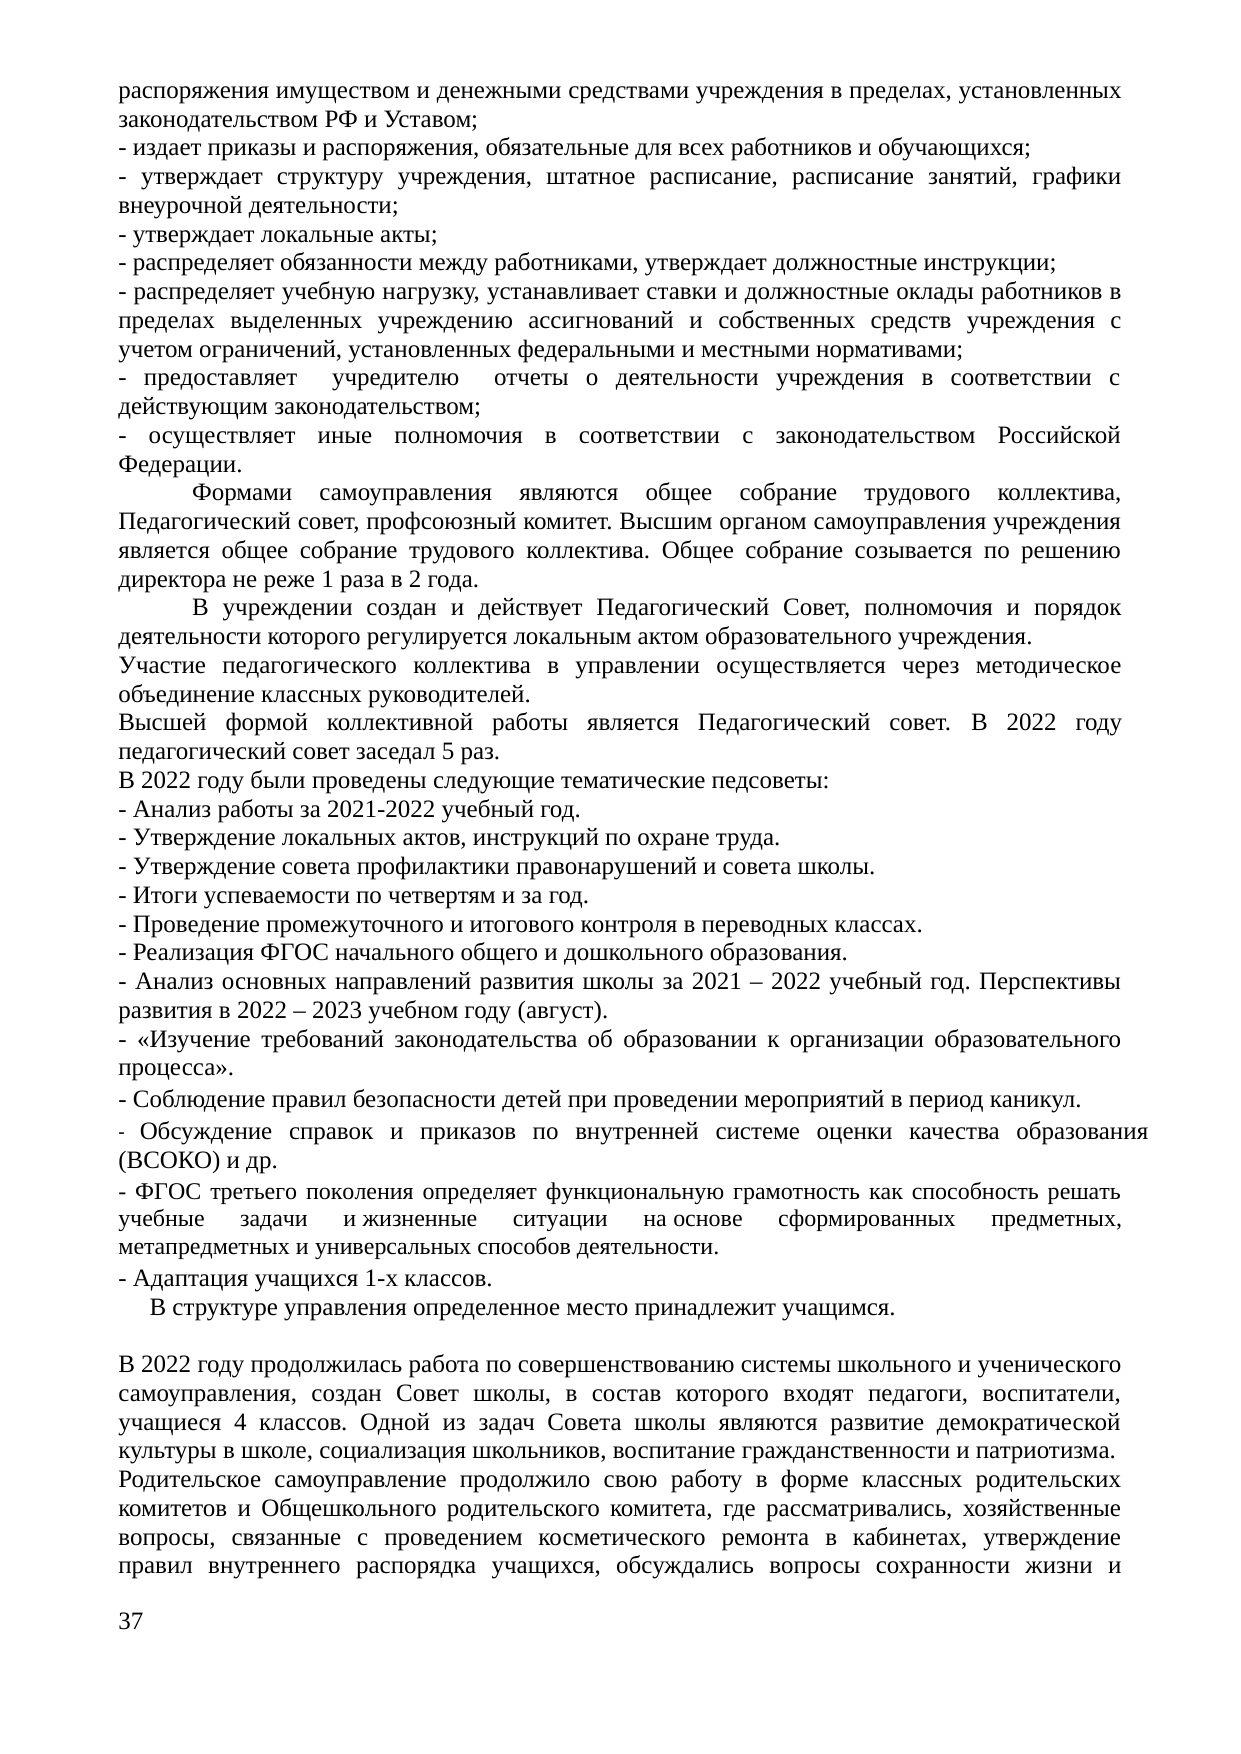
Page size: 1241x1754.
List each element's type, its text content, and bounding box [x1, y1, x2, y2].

text - Проведение промежуточного и итогового контроля в переводных классах. [118, 909, 1122, 937]
text Участие педагогического коллектива в управлении осуществляется через методическое объединение классных руководителей. [118, 650, 1122, 707]
text - Анализ работы за 2021-2022 учебный год. [118, 794, 1122, 822]
text Высшей формой коллективной работы является Педагогический совет. В 2022 году педагогический совет заседал 5 раз. [118, 707, 1122, 765]
text Формами самоуправления являются общее собрание трудового коллектива, Педагогический совет, профсоюзный комитет. Высшим органом самоуправления учреждения является общее собрание трудового коллектива. Общее собрание созывается по решению директора не реже 1 раза в 2 года. [118, 477, 1122, 592]
text - Утверждение совета профилактики правонарушений и совета школы. [118, 851, 1122, 880]
text - утверждает локальные акты; [118, 219, 1122, 247]
text - распределяет обязанности между работниками, утверждает должностные инструкции; [118, 247, 1122, 276]
text - Анализ основных направлений развития школы за 2021 – 2022 учебный год. Перспективы развития в 2022 – 2023 учебном году (август). [118, 966, 1122, 1024]
text В структуре управления определенное место принадлежит учащимся. [118, 1292, 1122, 1320]
text - Обсуждение справок и приказов по внутренней системе оценки качества образования (ВСОКО) и др. [118, 1116, 1149, 1174]
text - Адаптация учащихся 1-х классов. [118, 1263, 1122, 1292]
text - Итоги успеваемости по четвертям и за год. [118, 880, 1122, 909]
text - осуществляет иные полномочия в соответствии с законодательством Российской Федерации. [118, 420, 1122, 477]
text Родительское самоуправление продолжило свою работу в форме классных родительских комитетов и Общешкольного родительского комитета, где рассматривались, хозяйственные вопросы, связанные с проведением косметического ремонта в кабинетах, утверждение правил внутреннего распорядка учащихся, обсуждались вопросы сохранности жизни и [118, 1464, 1122, 1579]
text распоряжения имуществом и денежными средствами учреждения в пределах, установленных законодательством РФ и Уставом; [118, 75, 1122, 132]
text - утверждает структуру учреждения, штатное расписание, расписание занятий, графики внеурочной деятельности; [118, 161, 1122, 219]
text - ФГОС третьего поколения определяет функциональную грамотность как способность решать учебные задачи и жизненные ситуации на основе сформированных предметных, метапредметных и универсальных способов деятельности. [118, 1177, 1122, 1260]
text В 2022 году были проведены следующие тематические педсоветы: [118, 765, 1122, 794]
text В учреждении создан и действует Педагогический Совет, полномочия и порядок деятельности которого регулируется локальным актом образовательного учреждения. [118, 592, 1122, 650]
text - Реализация ФГОС начального общего и дошкольного образования. [118, 937, 1122, 966]
text - издает приказы и распоряжения, обязательные для всех работников и обучающихся; [118, 132, 1122, 161]
text - «Изучение требований законодательства об образовании к организации образовательного процесса». [118, 1024, 1122, 1081]
text В 2022 году продолжилась работа по совершенствованию системы школьного и ученического самоуправления, создан Совет школы, в состав которого входят педагоги, воспитатели, учащиеся 4 классов. Одной из задач Совета школы являются развитие демократической культуры в школе, социализация школьников, воспитание гражданственности и патриотизма. [118, 1349, 1122, 1464]
text - предоставляет учредителю отчеты о деятельности учреждения в соответствии с действующим законодательством; [118, 362, 1122, 420]
text - Утверждение локальных актов, инструкций по охране труда. [118, 822, 1122, 851]
text - распределяет учебную нагрузку, устанавливает ставки и должностные оклады работников в пределах выделенных учреждению ассигнований и собственных средств учреждения с учетом ограничений, установленных федеральными и местными нормативами; [118, 276, 1122, 362]
text - Соблюдение правил безопасности детей при проведении мероприятий в период каникул. [118, 1084, 1122, 1113]
